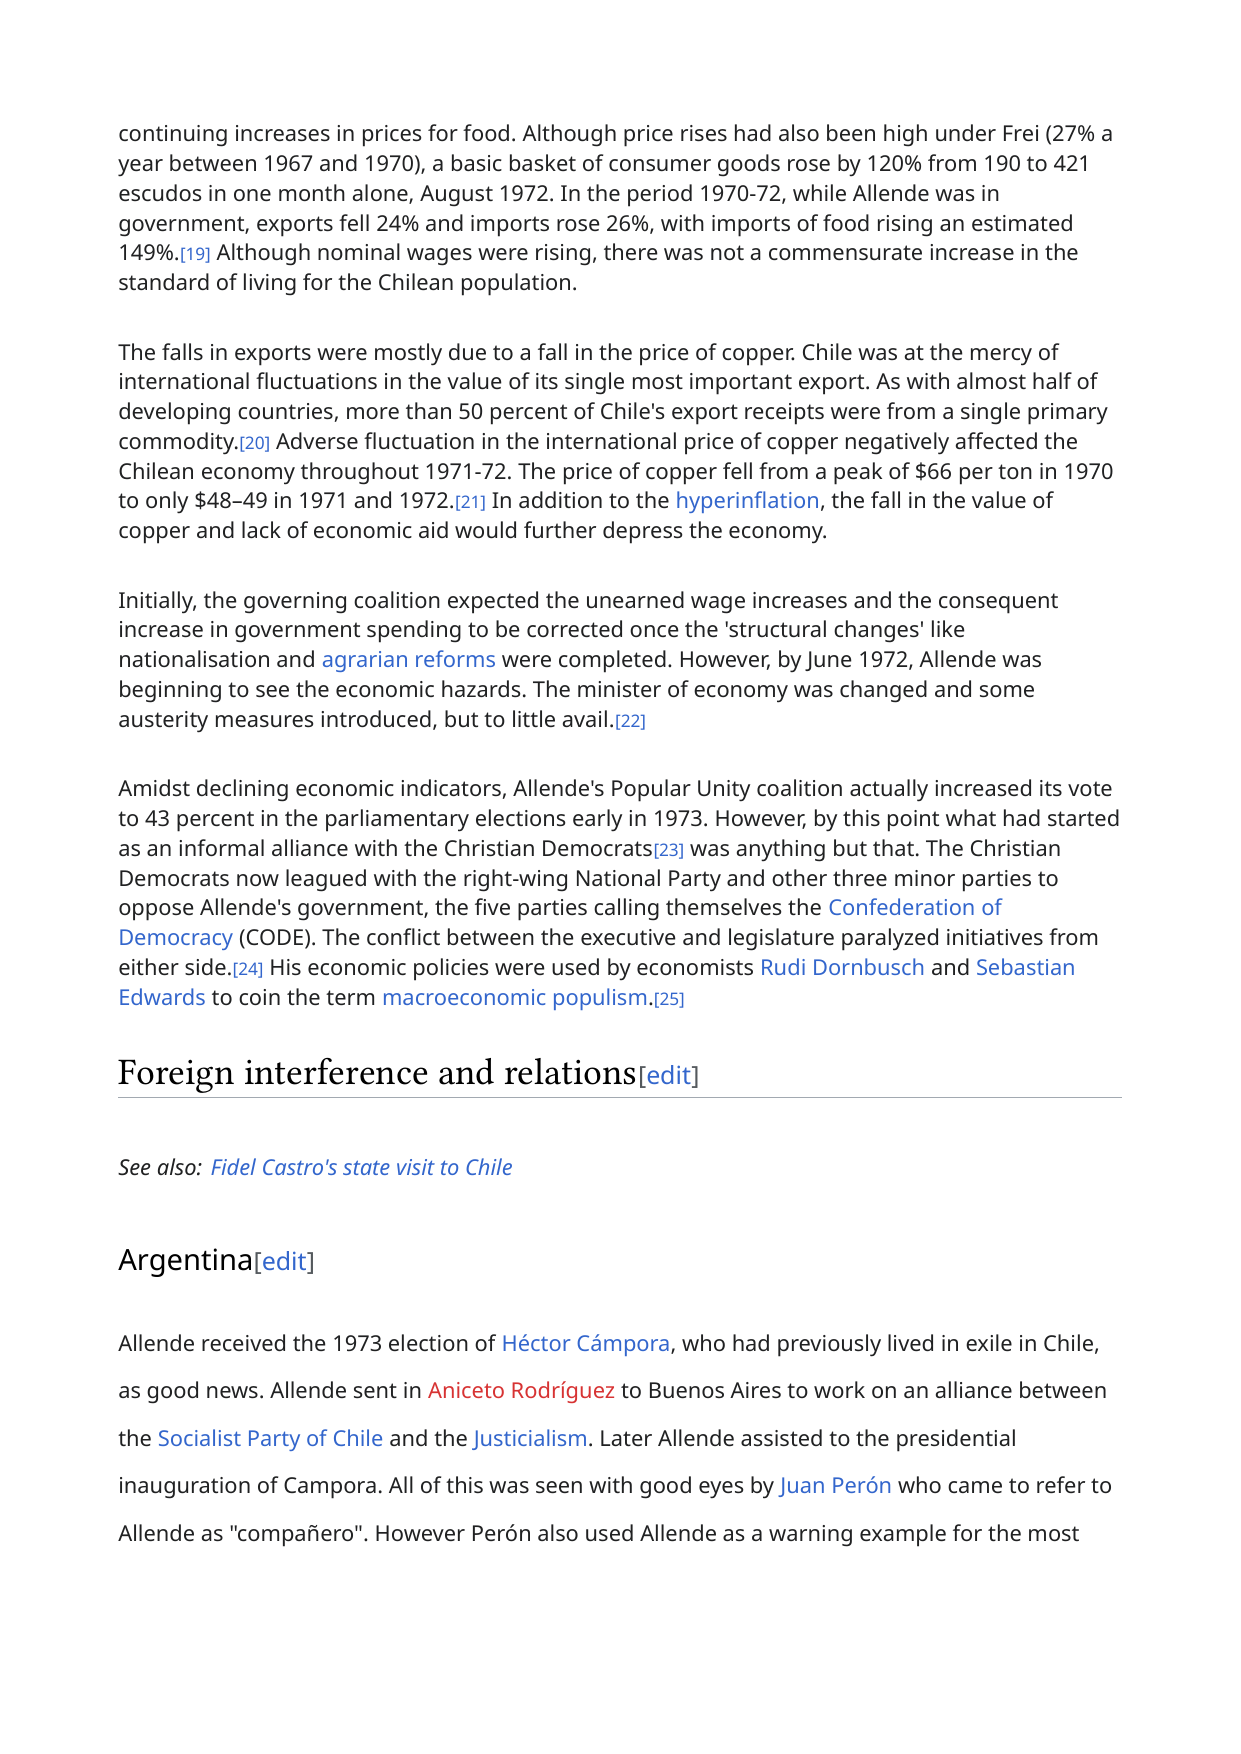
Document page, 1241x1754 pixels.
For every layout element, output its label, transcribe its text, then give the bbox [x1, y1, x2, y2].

text continuing increases in prices for food. Although price rises had also been high under Frei (27% a year between 1967 and 1970), a basic basket of consumer goods rose by 120% from 190 to 421 escudos in one month alone, August 1972. In the period 1970-72, while Allende was in government, exports fell 24% and imports rose 26%, with imports of food rising an estimated 149%.[19] Although nominal wages were rising, there was not a commensurate increase in the standard of living for the Chilean population. [118, 118, 1122, 297]
text See also: Fidel Castro's state visit to Chile [118, 1152, 1122, 1182]
subtitle Foreign interference and relations[edit] [118, 1051, 1122, 1097]
subtitle Argentina[edit] [118, 1239, 1122, 1279]
text Initially, the governing coalition expected the unearned wage increases and the consequent increase in government spending to be corrected once the 'structural changes' like nationalisation and agrarian reforms were completed. However, by June 1972, Allende was beginning to see the economic hazards. The minister of economy was changed and some austerity measures introduced, but to little avail.[22] [118, 584, 1122, 733]
text Allende received the 1973 election of Héctor Cámpora, who had previously lived in exile in Chile, as good news. Allende sent in Aniceto Rodríguez to Buenos Aires to work on an alliance between the Socialist Party of Chile and the Justicialism. Later Allende assisted to the presidential inauguration of Campora. All of this was seen with good eyes by Juan Perón who came to refer to Allende as "compañero". However Perón also used Allende as a warning example for the most [118, 1328, 1122, 1548]
text The falls in exports were mostly due to a fall in the price of copper. Chile was at the mercy of international fluctuations in the value of its single most important export. As with almost half of developing countries, more than 50 percent of Chile's export receipts were from a single primary commodity.[20] Adverse fluctuation in the international price of copper negatively affected the Chilean economy throughout 1971-72. The price of copper fell from a peak of $66 per ton in 1970 to only $48–49 in 1971 and 1972.[21] In addition to the hyperinflation, the fall in the value of copper and lack of economic aid would further depress the economy. [118, 336, 1122, 545]
text Amidst declining economic indicators, Allende's Popular Unity coalition actually increased its vote to 43 percent in the parliamentary elections early in 1973. However, by this point what had started as an informal alliance with the Christian Democrats[23] was anything but that. The Christian Democrats now leagued with the right-wing National Party and other three minor parties to oppose Allende's government, the five parties calling themselves the Confederation of Democracy (CODE). The conflict between the executive and legislature paralyzed initiatives from either side.[24] His economic policies were used by economists Rudi Dornbusch and Sebastian Edwards to coin the term macroeconomic populism.[25] [118, 773, 1122, 1011]
